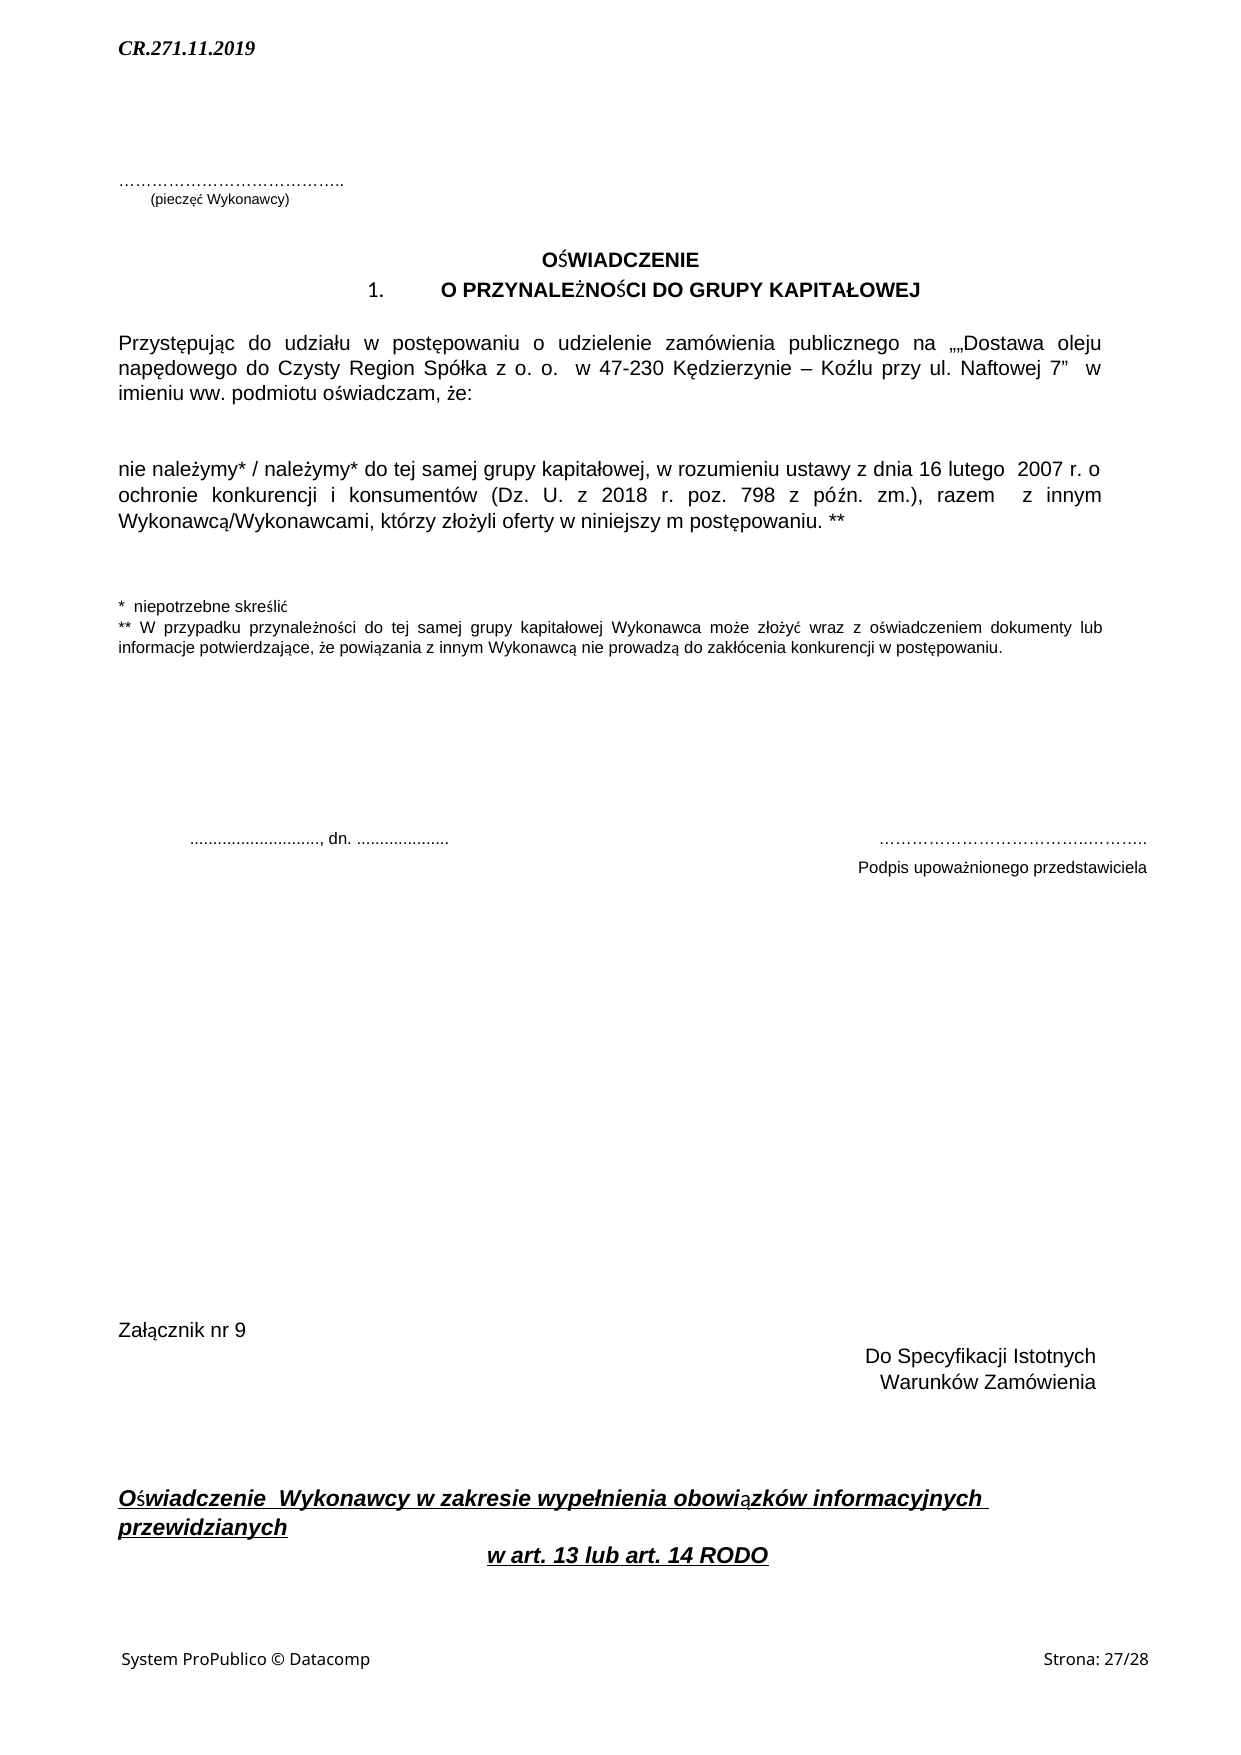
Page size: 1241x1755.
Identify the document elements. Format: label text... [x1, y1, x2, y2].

text ............................, dn. .................... ………………………………..……….. [118, 822, 1152, 850]
text * niepotrzebne skreślić [118, 596, 1102, 616]
text ………………………………….. [118, 170, 1102, 189]
text ** W przypadku przynależności do tej samej grupy kapitałowej Wykonawca może złożyć wraz z oświadczeniem dokumenty lub informacje potwierdzające, że powiązania z innym Wykonawcą nie prowadzą do zakłócenia konkurencji w postępowaniu. [118, 617, 1102, 658]
subtitle O PRZYNALEŻNOŚCI DO GRUPY KAPITAŁOWEJ [165, 276, 1128, 304]
text Oświadczenie Wykonawcy w zakresie wypełnienia obowiązków informacyjnych przewidzianych [118, 1484, 1152, 1541]
text Załącznik nr 9 [118, 1318, 1152, 1343]
text nie należymy* / należymy* do tej samej grupy kapitałowej, w rozumieniu ustawy z dnia 16 lutego 2007 r. o ochronie konkurencji i konsumentów (Dz. U. z 2018 r. poz. 798 z późn. zm.), razem z innym Wykonawcą/Wykonawcami, którzy złożyli oferty w niniejszy m postępowaniu. ** [118, 456, 1102, 533]
text Podpis upoważnionego przedstawiciela [118, 851, 1152, 879]
text OŚWIADCZENIE [118, 248, 1129, 273]
text (pieczęć Wykonawcy) [118, 190, 1152, 208]
text Warunków Zamówienia [118, 1370, 1102, 1394]
text w art. 13 lub art. 14 RODO [118, 1542, 1152, 1569]
text Przystępując do udziału w postępowaniu o udzielenie zamówienia publicznego na „„Dostawa oleju napędowego do Czysty Region Spółka z o. o. w 47-230 Kędzierzynie – Koźlu przy ul. Naftowej 7” w imieniu ww. podmiotu oświadczam, że: [118, 330, 1102, 406]
text Do Specyfikacji Istotnych [118, 1344, 1102, 1368]
